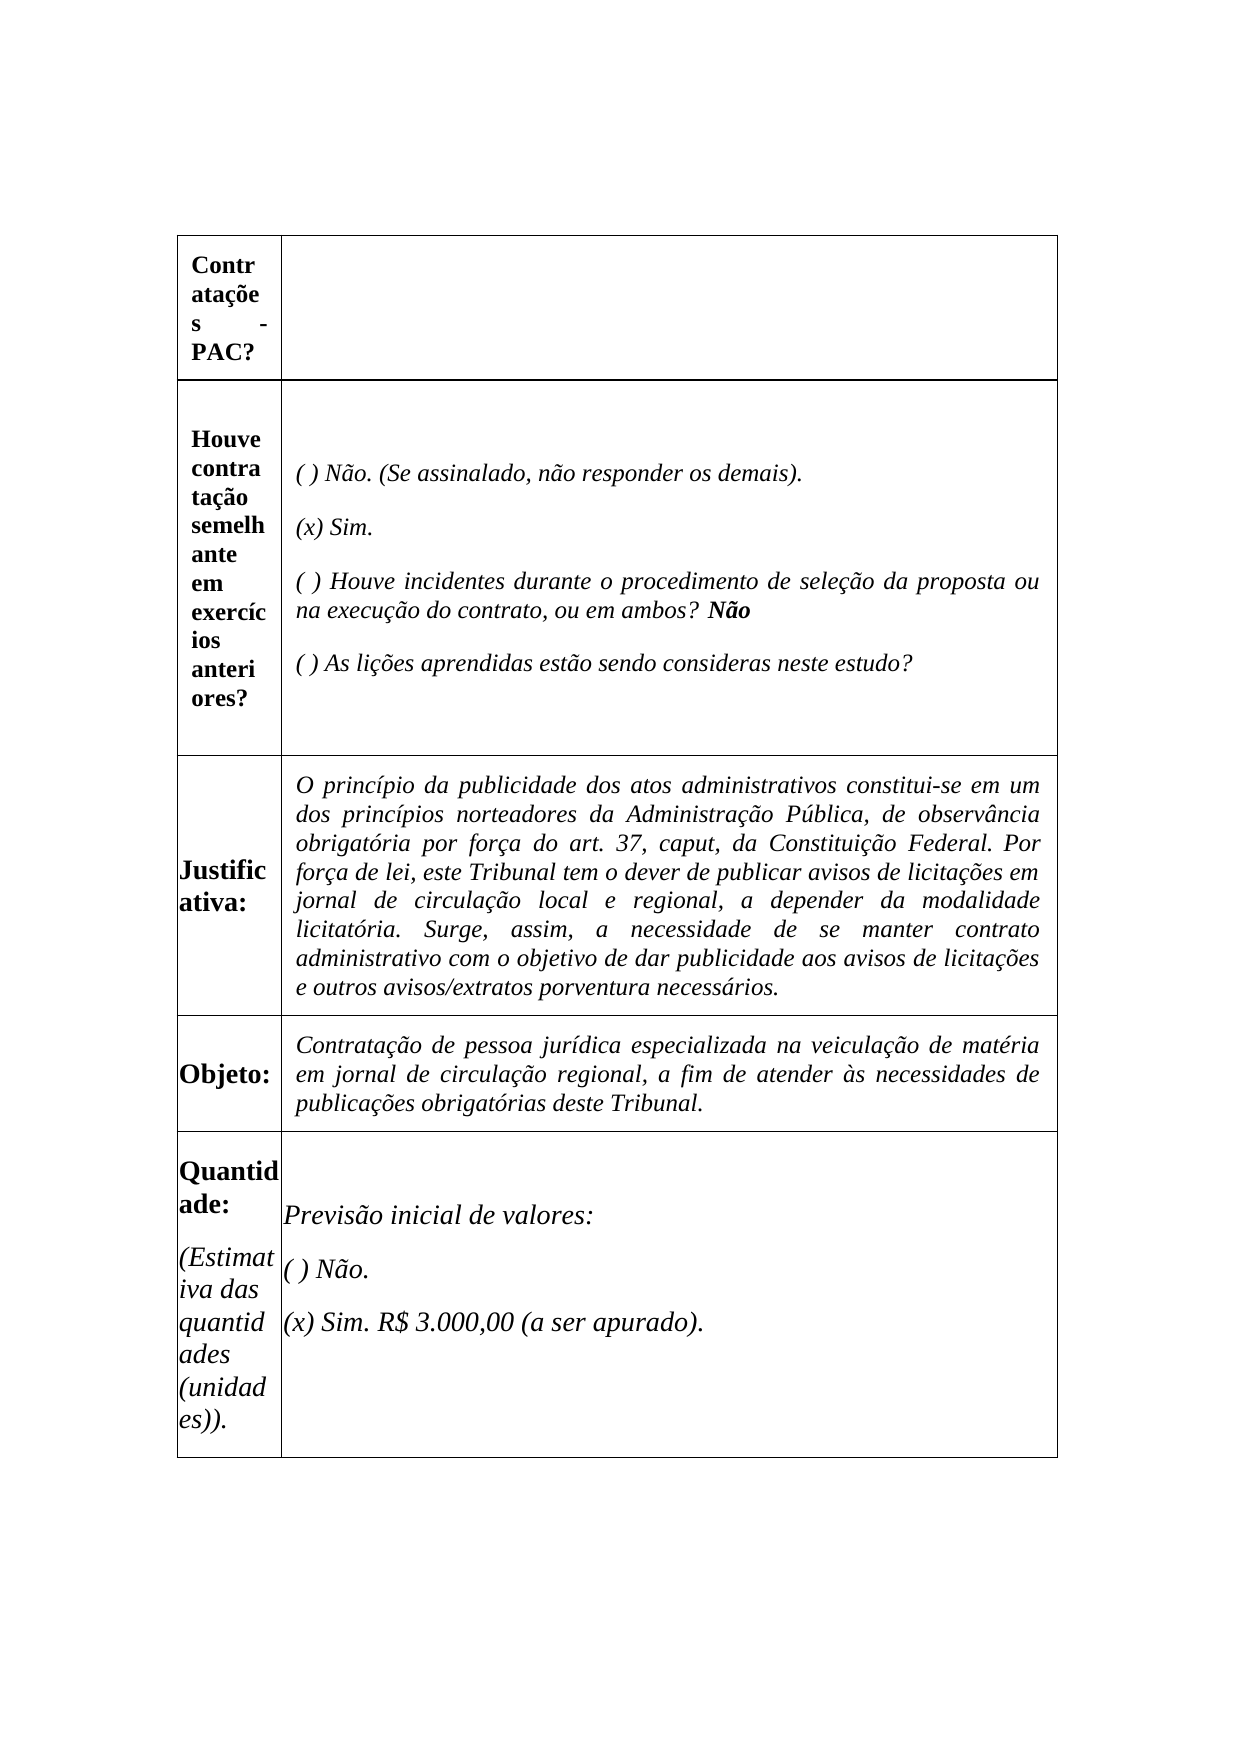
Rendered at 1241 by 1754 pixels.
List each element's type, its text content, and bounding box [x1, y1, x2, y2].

table_cell ( ) Não. (Se assinalado, não responder os demais). (x) Sim. ( ) Houve incidentes durante o procedimento de seleção da proposta ou na execução do contrato, ou em ambos? Não ( ) As lições aprendidas estão sendo consideras neste estudo? [282, 381, 1057, 755]
table_cell Objeto: [178, 1016, 281, 1131]
table_cell Contratações - PAC? [178, 236, 281, 379]
table_cell Contratação de pessoa jurídica especializada na veiculação de matéria em jornal de circulação regional, a fim de atender às necessidades de publicações obrigatórias deste Tribunal. [282, 1016, 1057, 1131]
table_cell Justificativa: [178, 756, 281, 1014]
table_cell Quantidade: (Estimativa das quantidades (unidades)). [178, 1132, 281, 1456]
table_cell [282, 236, 1057, 379]
table_cell Previsão inicial de valores: ( ) Não. (x) Sim. R$ 3.000,00 (a ser apurado). [282, 1132, 1057, 1456]
table_cell Houve contratação semelhante em exercícios anteriores? [178, 381, 281, 755]
table_cell O princípio da publicidade dos atos administrativos constitui-se em um dos princípios norteadores da Administração Pública, de observância obrigatória por força do art. 37, caput, da Constituição Federal. Por força de lei, este Tribunal tem o dever de publicar avisos de licitações em jornal de circulação local e regional, a depender da modalidade licitatória. Surge, assim, a necessidade de se manter contrato administrativo com o objetivo de dar publicidade aos avisos de licitações e outros avisos/extratos porventura necessários. [282, 756, 1057, 1014]
